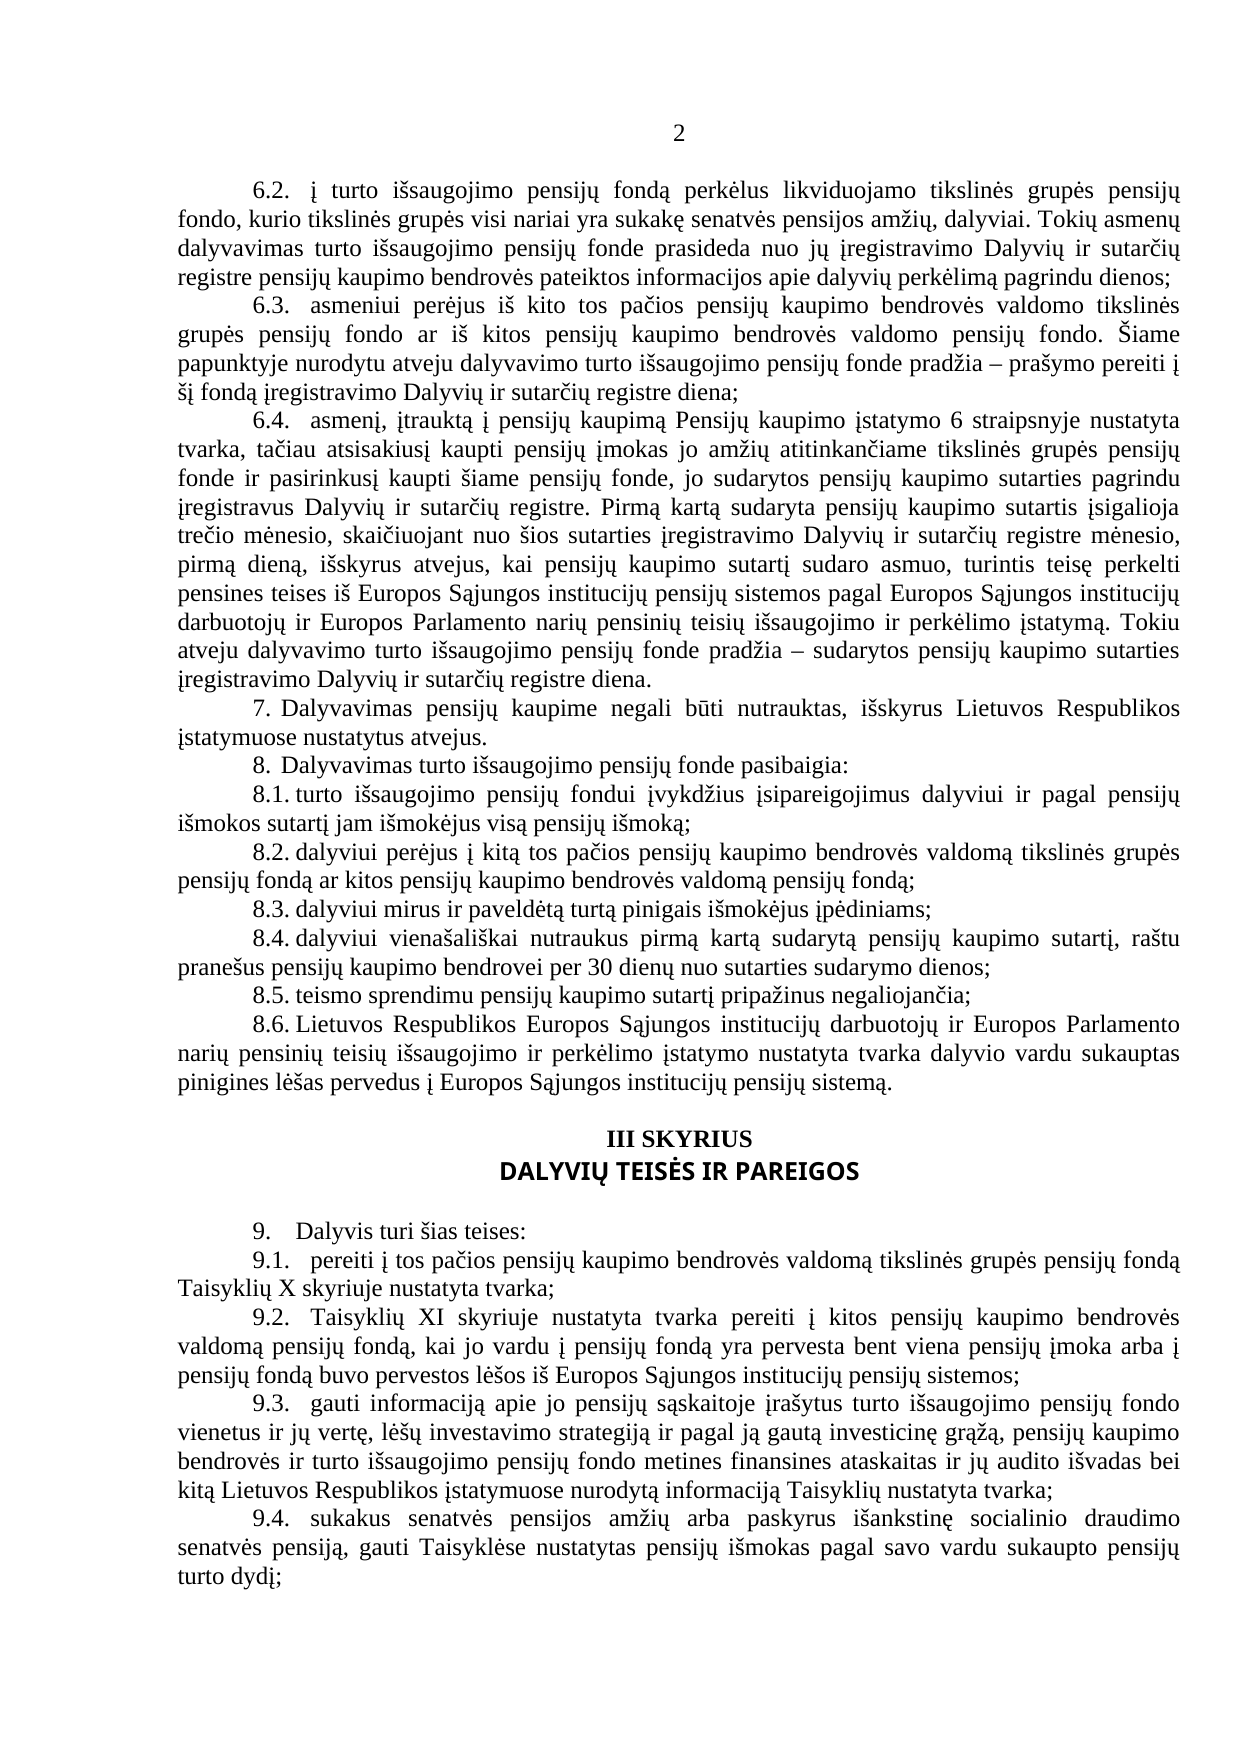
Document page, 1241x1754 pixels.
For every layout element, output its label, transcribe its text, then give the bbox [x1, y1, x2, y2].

text 8.6. Lietuvos Respublikos Europos Sąjungos institucijų darbuotojų ir Europos Parlamento narių pensinių teisių išsaugojimo ir perkėlimo įstatymo nustatyta tvarka dalyvio vardu sukauptas pinigines lėšas pervedus į Europos Sąjungos institucijų pensijų sistemą. [177, 1009, 1181, 1096]
text 6.3. asmeniui perėjus iš kito tos pačios pensijų kaupimo bendrovės valdomo tikslinės grupės pensijų fondo ar iš kitos pensijų kaupimo bendrovės valdomo pensijų fondo. Šiame papunktyje nurodytu atveju dalyvavimo turto išsaugojimo pensijų fonde pradžia – prašymo pereiti į šį fondą įregistravimo Dalyvių ir sutarčių registre diena; [177, 291, 1181, 406]
text 6.2. į turto išsaugojimo pensijų fondą perkėlus likviduojamo tikslinės grupės pensijų fondo, kurio tikslinės grupės visi nariai yra sukakę senatvės pensijos amžių, dalyviai. Tokių asmenų dalyvavimas turto išsaugojimo pensijų fonde prasideda nuo jų įregistravimo Dalyvių ir sutarčių registre pensijų kaupimo bendrovės pateiktos informacijos apie dalyvių perkėlimą pagrindu dienos; [177, 176, 1181, 291]
text 9.1. pereiti į tos pačios pensijų kaupimo bendrovės valdomą tikslinės grupės pensijų fondą Taisyklių X skyriuje nustatyta tvarka; [177, 1245, 1181, 1302]
text 9.4. sukakus senatvės pensijos amžių arba paskyrus išankstinę socialinio draudimo senatvės pensiją, gauti Taisyklėse nustatytas pensijų išmokas pagal savo vardu sukaupto pensijų turto dydį; [177, 1503, 1181, 1590]
text 9.3. gauti informaciją apie jo pensijų sąskaitoje įrašytus turto išsaugojimo pensijų fondo vienetus ir jų vertę, lėšų investavimo strategiją ir pagal ją gautą investicinę grąžą, pensijų kaupimo bendrovės ir turto išsaugojimo pensijų fondo metines finansines ataskaitas ir jų audito išvadas bei kitą Lietuvos Respublikos įstatymuose nurodytą informaciją Taisyklių nustatyta tvarka; [177, 1388, 1181, 1503]
text 8.4. dalyviui vienašališkai nutraukus pirmą kartą sudarytą pensijų kaupimo sutartį, raštu pranešus pensijų kaupimo bendrovei per 30 dienų nuo sutarties sudarymo dienos; [177, 923, 1181, 981]
text 9. Dalyvis turi šias teises: [177, 1216, 1181, 1245]
text 8.3. dalyviui mirus ir paveldėtą turtą pinigais išmokėjus įpėdiniams; [177, 894, 1181, 923]
text 9.2. Taisyklių XI skyriuje nustatyta tvarka pereiti į kitos pensijų kaupimo bendrovės valdomą pensijų fondą, kai jo vardu į pensijų fondą yra pervesta bent viena pensijų įmoka arba į pensijų fondą buvo pervestos lėšos iš Europos Sąjungos institucijų pensijų sistemos; [177, 1302, 1181, 1388]
text 8.1. turto išsaugojimo pensijų fondui įvykdžius įsipareigojimus dalyviui ir pagal pensijų išmokos sutartį jam išmokėjus visą pensijų išmoką; [177, 779, 1181, 837]
text 8.5. teismo sprendimu pensijų kaupimo sutartį pripažinus negaliojančia; [177, 981, 1181, 1009]
text III SKYRIUS [177, 1124, 1181, 1153]
text 8. Dalyvavimas turto išsaugojimo pensijų fonde pasibaigia: [177, 751, 1181, 779]
text 6.4. asmenį, įtrauktą į pensijų kaupimą Pensijų kaupimo įstatymo 6 straipsnyje nustatyta tvarka, tačiau atsisakiusį kaupti pensijų įmokas jo amžių atitinkančiame tikslinės grupės pensijų fonde ir pasirinkusį kaupti šiame pensijų fonde, jo sudarytos pensijų kaupimo sutarties pagrindu įregistravus Dalyvių ir sutarčių registre. Pirmą kartą sudaryta pensijų kaupimo sutartis įsigalioja trečio mėnesio, skaičiuojant nuo šios sutarties įregistravimo Dalyvių ir sutarčių registre mėnesio, pirmą dieną, išskyrus atvejus, kai pensijų kaupimo sutartį sudaro asmuo, turintis teisę perkelti pensines teises iš Europos Sąjungos institucijų pensijų sistemos pagal Europos Sąjungos institucijų darbuotojų ir Europos Parlamento narių pensinių teisių išsaugojimo ir perkėlimo įstatymą. Tokiu atveju dalyvavimo turto išsaugojimo pensijų fonde pradžia – sudarytos pensijų kaupimo sutarties įregistravimo Dalyvių ir sutarčių registre diena. [177, 406, 1181, 693]
text dalyvių teisės ir pareigos [177, 1153, 1181, 1187]
text 7. Dalyvavimas pensijų kaupime negali būti nutrauktas, išskyrus Lietuvos Respublikos įstatymuose nustatytus atvejus. [177, 693, 1181, 751]
text 8.2. dalyviui perėjus į kitą tos pačios pensijų kaupimo bendrovės valdomą tikslinės grupės pensijų fondą ar kitos pensijų kaupimo bendrovės valdomą pensijų fondą; [177, 837, 1181, 894]
